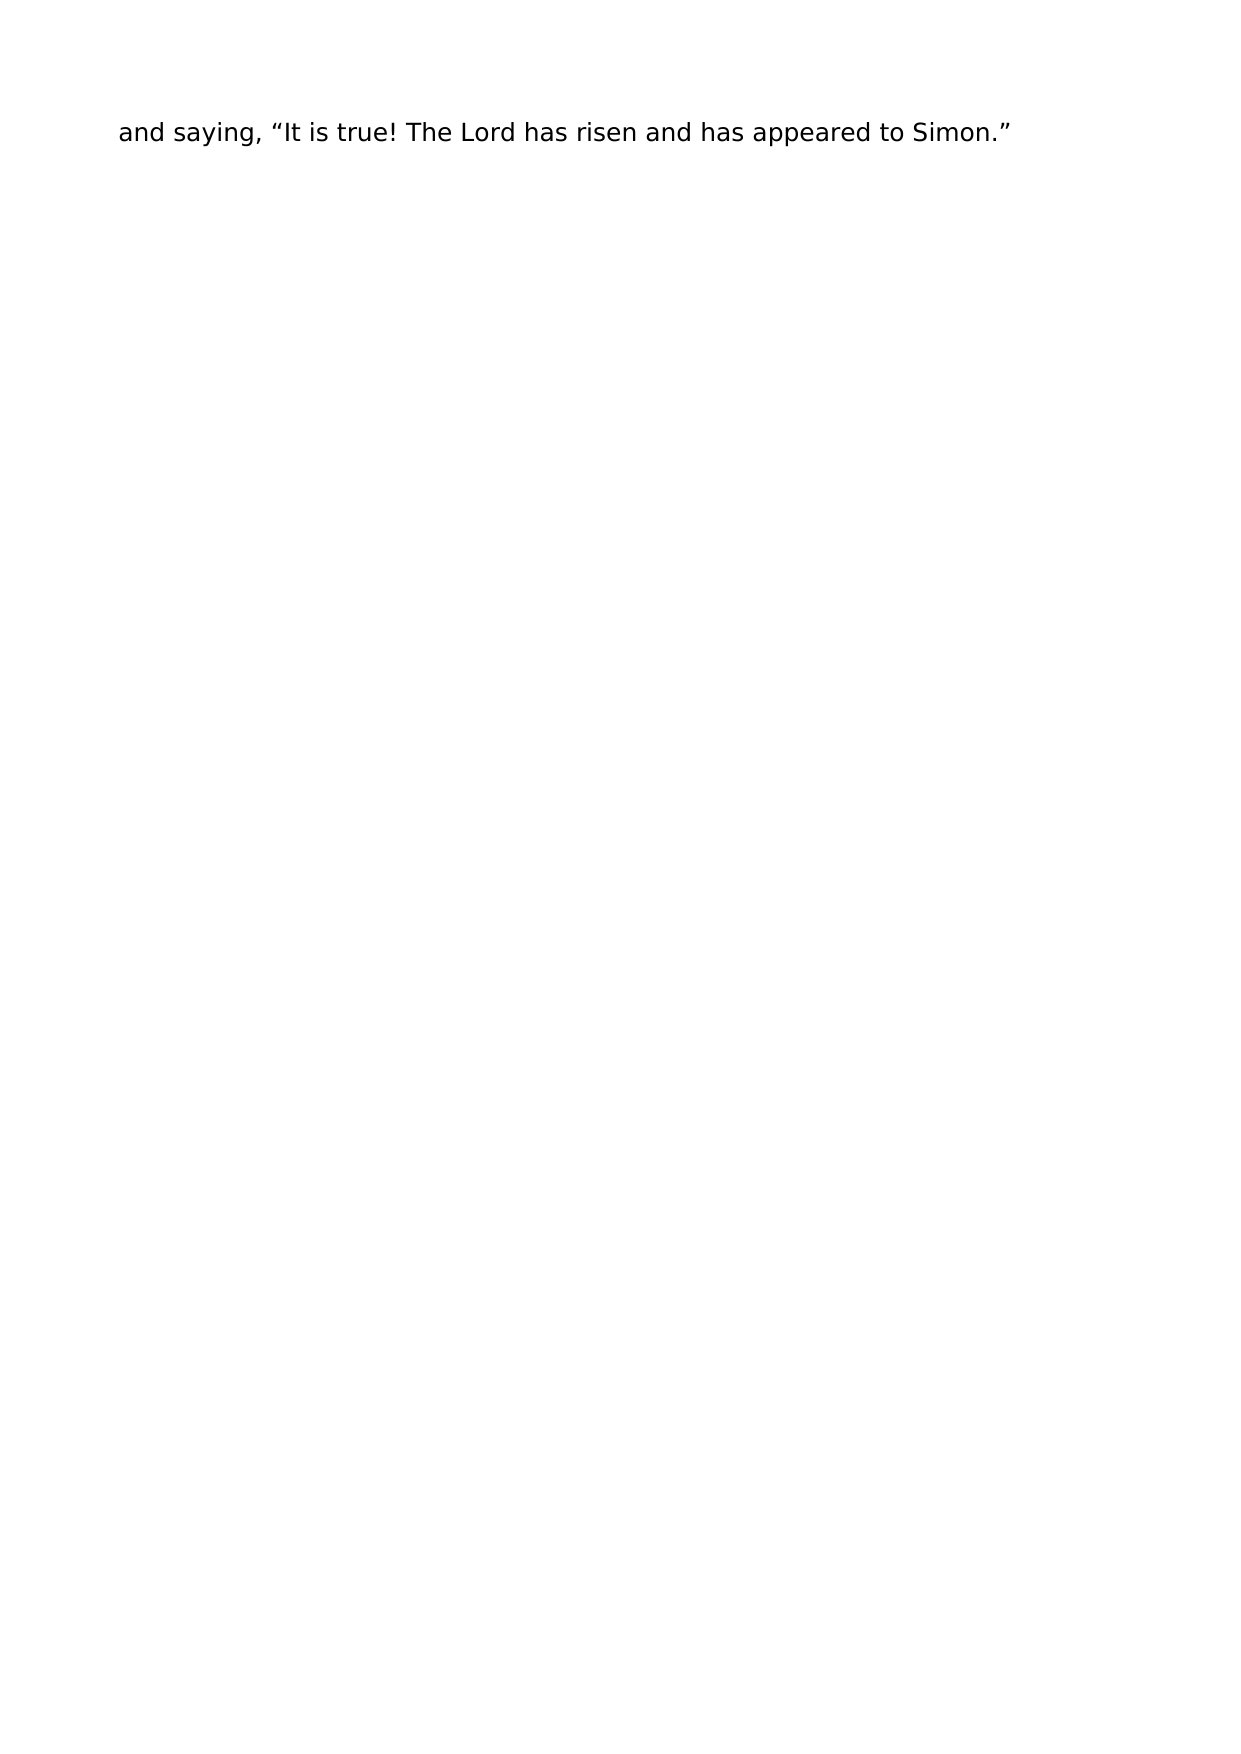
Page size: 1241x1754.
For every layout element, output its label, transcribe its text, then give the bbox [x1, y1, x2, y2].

text and saying, “It is true! The Lord has risen and has appeared to Simon.” [118, 118, 1122, 147]
